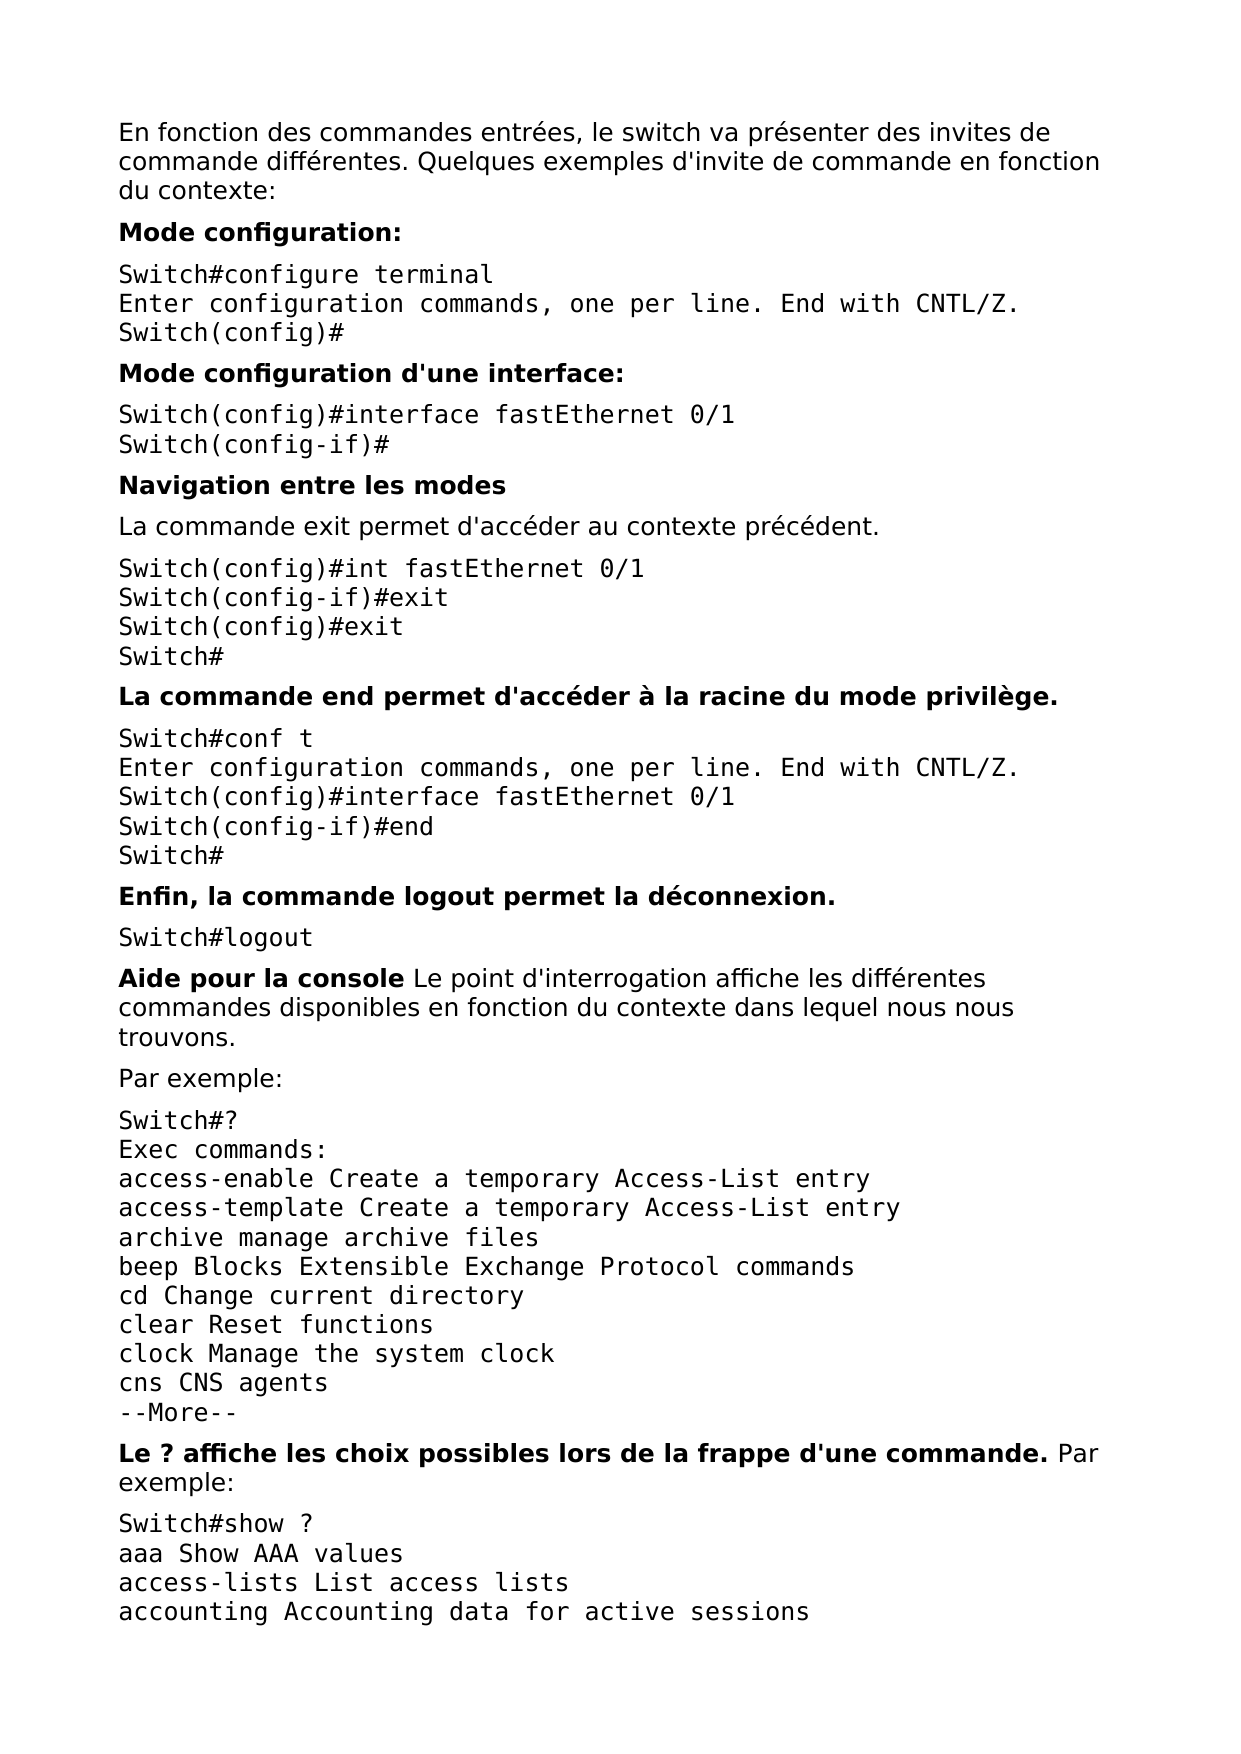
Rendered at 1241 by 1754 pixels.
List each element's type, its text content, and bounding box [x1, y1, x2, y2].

text Switch#? Exec commands: access-enable Create a temporary Access-List entry access-template Create a temporary Access-List entry archive manage archive files beep Blocks Extensible Exchange Protocol commands cd Change current directory clear Reset functions clock Manage the system clock cns CNS agents --More-- [118, 1106, 1122, 1427]
text Navigation entre les modes [118, 471, 1122, 500]
text La commande exit permet d'accéder au contexte précédent. [118, 512, 1122, 542]
text Switch(config)#int fastEthernet 0/1 Switch(config-if)#exit Switch(config)#exit Switch# [118, 554, 1122, 671]
text Switch#configure terminal Enter configuration commands, one per line. End with CNTL/Z. Switch(config)# [118, 260, 1122, 347]
text Switch(config)#interface fastEthernet 0/1 Switch(config-if)# [118, 401, 1122, 459]
text Mode configuration: [118, 218, 1122, 247]
text Mode configuration d'une interface: [118, 359, 1122, 388]
text Par exemple: [118, 1064, 1122, 1094]
text En fonction des commandes entrées, le switch va présenter des invites de commande différentes. Quelques exemples d'invite de commande en fonction du contexte: [118, 118, 1122, 206]
text Le ? affiche les choix possibles lors de la frappe d'une commande. Par exemple: [118, 1439, 1122, 1497]
text Aide pour la console Le point d'interrogation affiche les différentes commandes disponibles en fonction du contexte dans lequel nous nous trouvons. [118, 964, 1122, 1052]
text Switch#show ? aaa Show AAA values access-lists List access lists accounting Accounting data for active sessions [118, 1509, 1122, 1626]
text La commande end permet d'accéder à la racine du mode privilège. [118, 683, 1122, 712]
text Switch#logout [118, 923, 1122, 953]
text Switch#conf t Enter configuration commands, one per line. End with CNTL/Z. Switch(config)#interface fastEthernet 0/1 Switch(config-if)#end Switch# [118, 724, 1122, 870]
text Enfin, la commande logout permet la déconnexion. [118, 882, 1122, 911]
